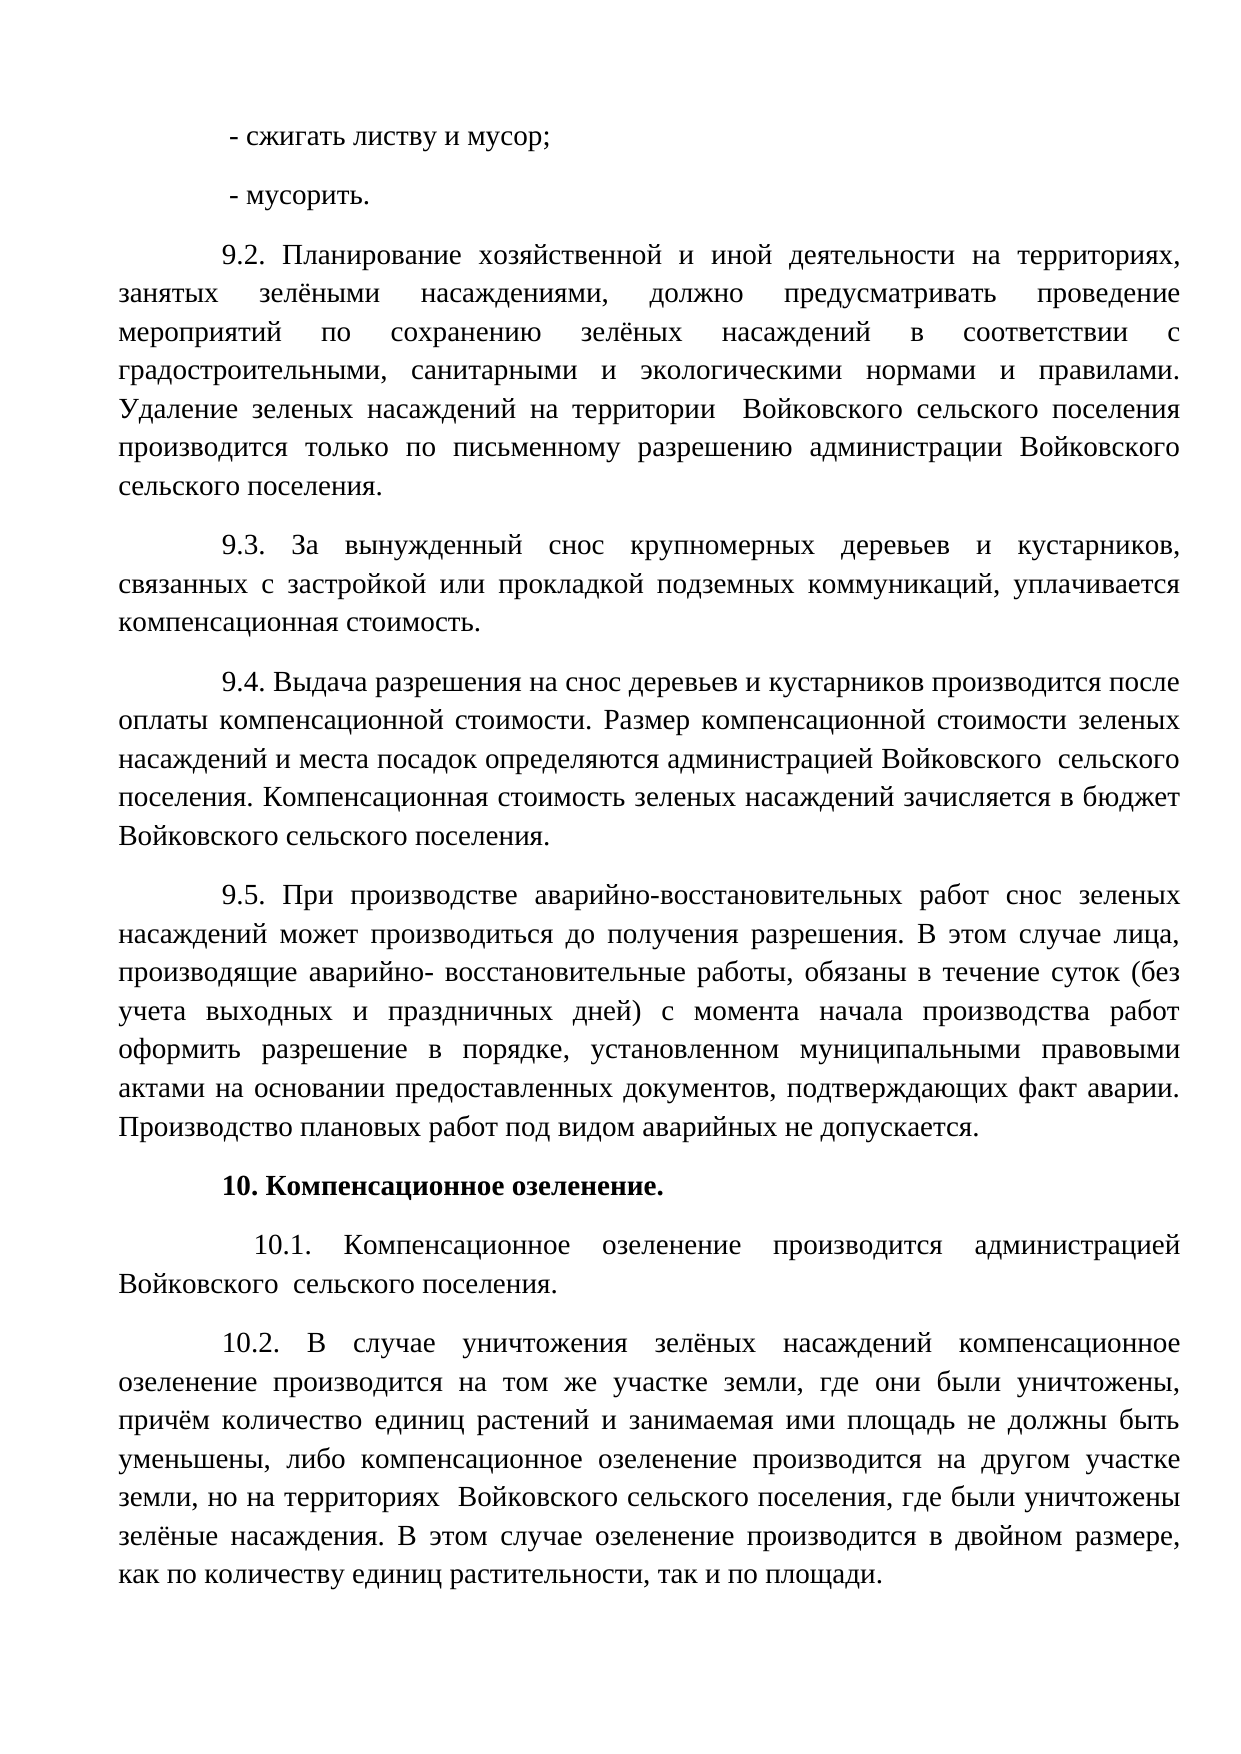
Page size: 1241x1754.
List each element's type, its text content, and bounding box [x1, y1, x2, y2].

text - сжигать листву и мусор; [118, 118, 1181, 152]
text 9.3. За вынужденный снос крупномерных деревьев и кустарников, связанных с застройкой или прокладкой подземных коммуникаций, уплачивается компенсационная стоимость. [118, 527, 1181, 638]
text 10. Компенсационное озеленение. [118, 1168, 1181, 1202]
text 9.5. При производстве аварийно-восстановительных работ снос зеленых насаждений может производиться до получения разрешения. В этом случае лица, производящие аварийно- восстановительные работы, обязаны в течение суток (без учета выходных и праздничных дней) с момента начала производства работ оформить разрешение в порядке, установленном муниципальными правовыми актами на основании предоставленных документов, подтверждающих факт аварии. Производство плановых работ под видом аварийных не допускается. [118, 877, 1181, 1142]
text 10.1. Компенсационное озеленение производится администрацией Войковского сельского поселения. [118, 1227, 1181, 1299]
text 9.4. Выдача разрешения на снос деревьев и кустарников производится после оплаты компенсационной стоимости. Размер компенсационной стоимости зеленых насаждений и места посадок определяются администрацией Войковского сельского поселения. Компенсационная стоимость зеленых насаждений зачисляется в бюджет Войковского сельского поселения. [118, 664, 1181, 852]
text 10.2. В случае уничтожения зелёных насаждений компенсационное озеленение производится на том же участке земли, где они были уничтожены, причём количество единиц растений и занимаемая ими площадь не должны быть уменьшены, либо компенсационное озеленение производится на другом участке земли, но на территориях Войковского сельского поселения, где были уничтожены зелёные насаждения. В этом случае озеленение производится в двойном размере, как по количеству единиц растительности, так и по площади. [118, 1325, 1181, 1590]
text 9.2. Планирование хозяйственной и иной деятельности на территориях, занятых зелёными насаждениями, должно предусматривать проведение мероприятий по сохранению зелёных насаждений в соответствии с градостроительными, санитарными и экологическими нормами и правилами. Удаление зеленых насаждений на территории Войковского сельского поселения производится только по письменному разрешению администрации Войковского сельского поселения. [118, 237, 1181, 502]
text - мусорить. [118, 177, 1181, 211]
